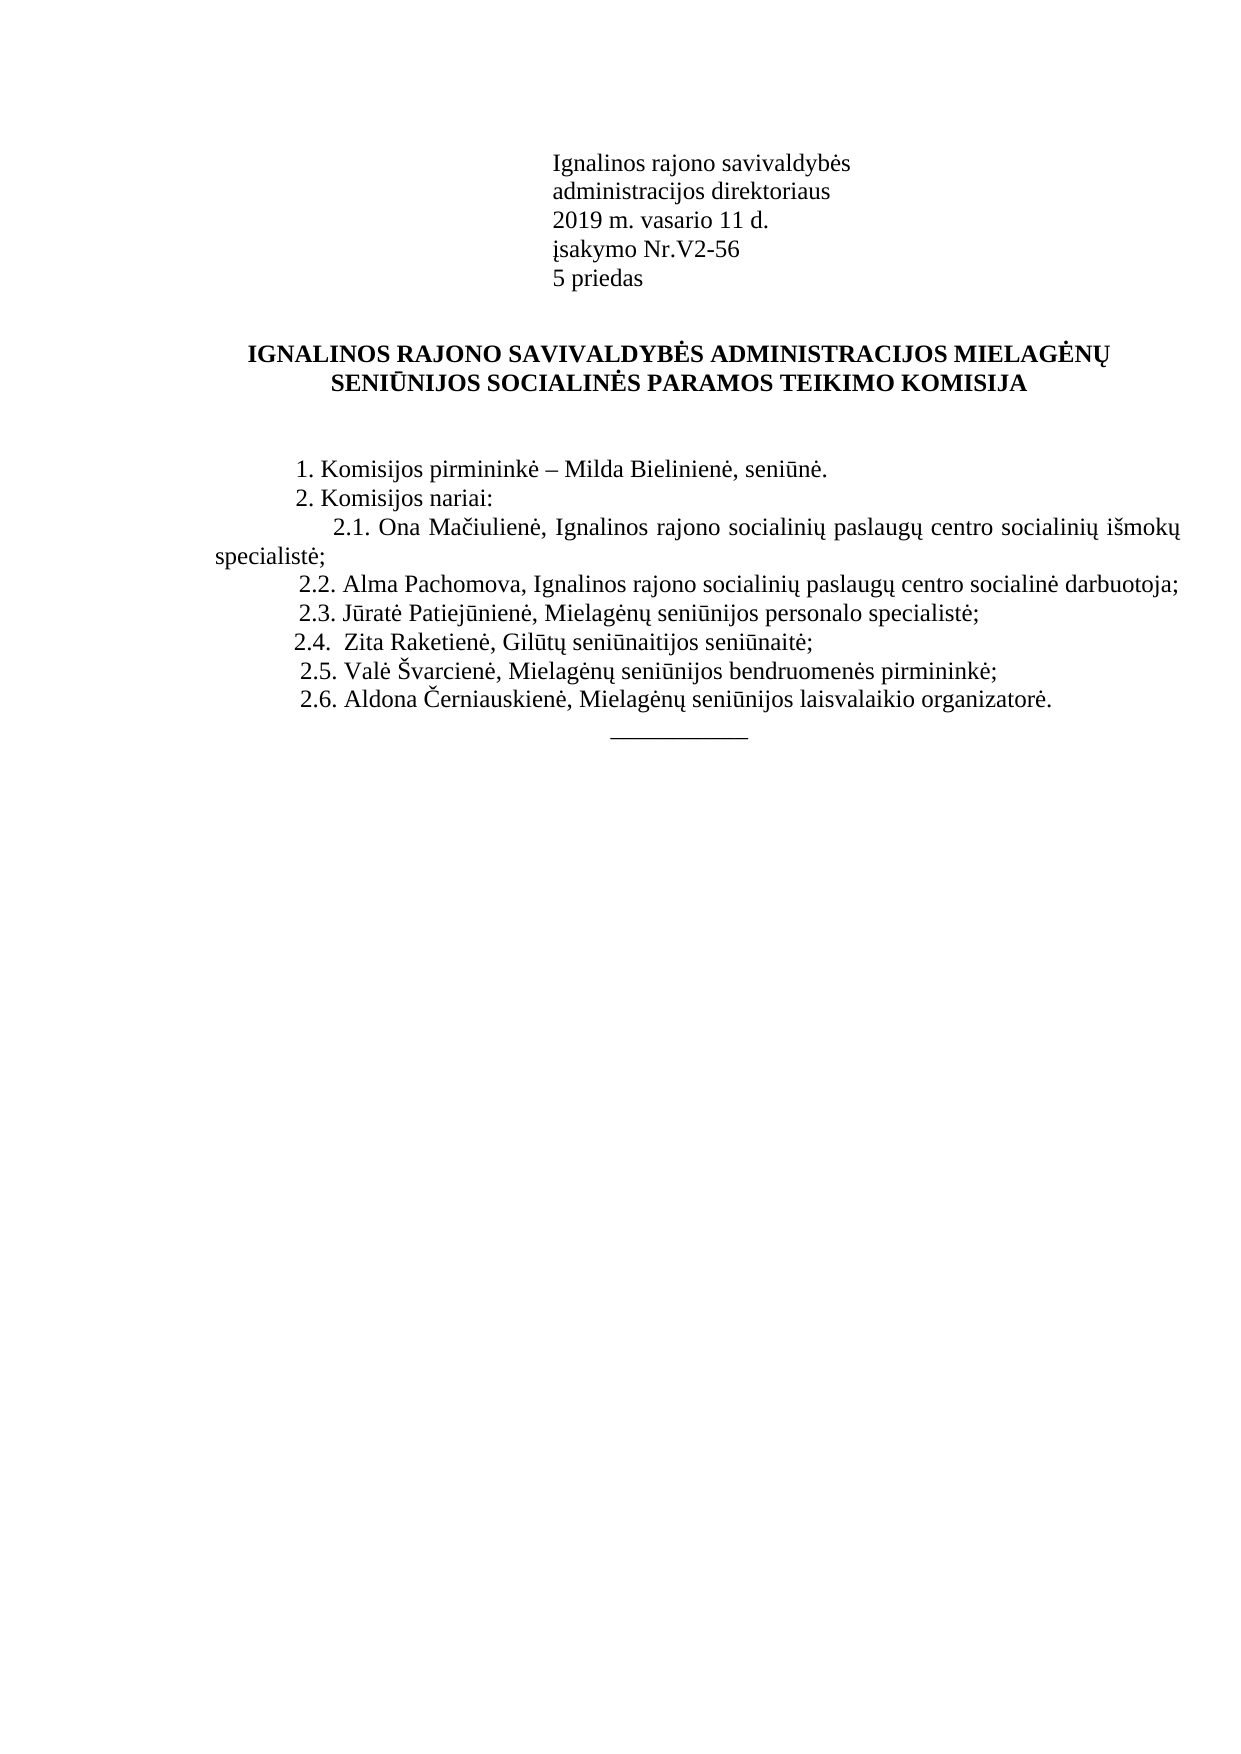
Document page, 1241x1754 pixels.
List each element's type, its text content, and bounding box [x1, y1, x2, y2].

text 2.3. Jūratė Patiejūnienė, Mielagėnų seniūnijos personalo specialistė; [215, 598, 1181, 627]
text 2.4. Zita Raketienė, Gilūtų seniūnaitijos seniūnaitė; [177, 627, 1181, 656]
text 2.1. Ona Mačiulienė, Ignalinos rajono socialinių paslaugų centro socialinių išmokų specialistė; [215, 512, 1181, 569]
text įsakymo Nr.V2-56 [177, 234, 1181, 263]
text Ignalinos rajono savivaldybės [177, 148, 1181, 176]
text 2.2. Alma Pachomova, Ignalinos rajono socialinių paslaugų centro socialinė darbuotoja; [215, 569, 1181, 598]
text 5 priedas [177, 263, 1181, 291]
text 2.6. Aldona Černiauskienė, Mielagėnų seniūnijos laisvalaikio organizatorė. [177, 684, 1181, 713]
text 1. Komisijos pirmininkė – Milda Bielinienė, seniūnė. [177, 454, 1181, 483]
text 2. Komisijos nariai: [177, 483, 1181, 512]
text 2019 m. vasario 11 d. [177, 205, 1181, 234]
text ___________ [177, 713, 1181, 742]
text administracijos direktoriaus [177, 176, 1181, 205]
text IGNALINOS RAJONO SAVIVALDYBĖS ADMINISTRACIJOS MIELAGĖNŲ SENIŪNIJOS SOCIALINĖS PARAMOS TEIKIMO KOMISIJA [177, 339, 1181, 397]
text 2.5. Valė Švarcienė, Mielagėnų seniūnijos bendruomenės pirmininkė; [177, 656, 1181, 684]
